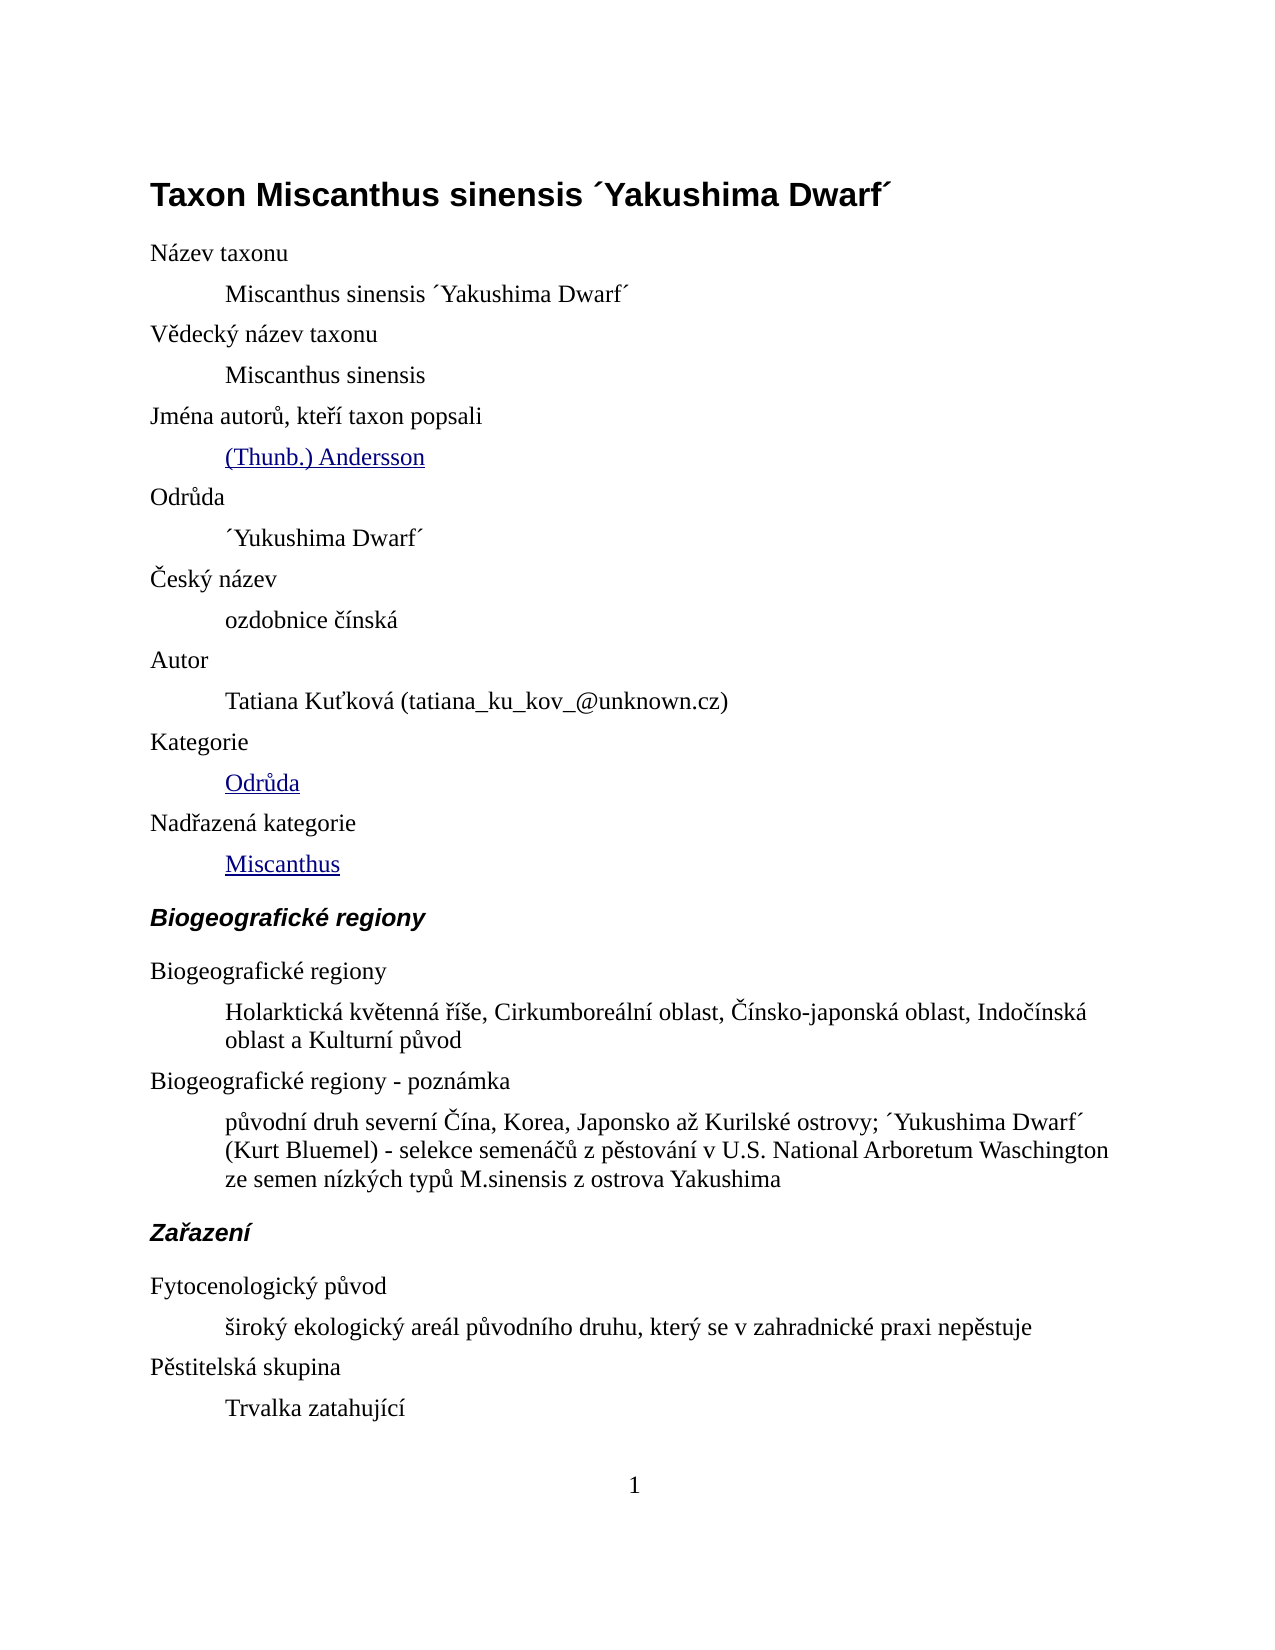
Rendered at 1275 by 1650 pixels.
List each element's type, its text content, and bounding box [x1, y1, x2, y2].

text Český název [150, 564, 1125, 593]
subtitle Taxon Miscanthus sinensis ´Yakushima Dwarf´ [150, 175, 1125, 214]
text Miscanthus sinensis ´Yakushima Dwarf´ [225, 279, 1125, 308]
text Jména autorů, kteří taxon popsali [150, 401, 1125, 430]
text Trvalka zatahující [225, 1393, 1125, 1422]
text (Thunb.) Andersson [225, 442, 1125, 471]
text původní druh severní Čína, Korea, Japonsko až Kurilské ostrovy; ´Yukushima Dwarf´ (Kurt Bluemel) - selekce semenáčů z pěstování v U.S. National Arboretum Waschington ze semen nízkých typů M.sinensis z ostrova Yakushima [225, 1107, 1125, 1193]
text ozdobnice čínská [225, 605, 1125, 633]
text Fytocenologický původ [150, 1271, 1125, 1300]
text Autor [150, 645, 1125, 674]
text Nadřazená kategorie [150, 808, 1125, 837]
text ´Yukushima Dwarf´ [225, 523, 1125, 552]
text Biogeografické regiony [150, 956, 1125, 984]
text Pěstitelská skupina [150, 1352, 1125, 1381]
text Holarktická květenná říše, Cirkumboreální oblast, Čínsko-japonská oblast, Indočínská oblast a Kulturní původ [225, 997, 1125, 1054]
text Odrůda [225, 768, 1125, 796]
text Název taxonu [150, 238, 1125, 267]
subtitle Zařazení [150, 1218, 1125, 1247]
text Biogeografické regiony - poznámka [150, 1066, 1125, 1095]
text Vědecký název taxonu [150, 319, 1125, 348]
text Miscanthus [225, 849, 1125, 878]
text široký ekologický areál původního druhu, který se v zahradnické praxi nepěstuje [225, 1312, 1125, 1341]
text Kategorie [150, 727, 1125, 756]
text Tatiana Kuťková (tatiana_ku_kov_@unknown.cz) [225, 686, 1125, 715]
text Odrůda [150, 482, 1125, 511]
text Miscanthus sinensis [225, 360, 1125, 389]
subtitle Biogeografické regiony [150, 903, 1125, 931]
